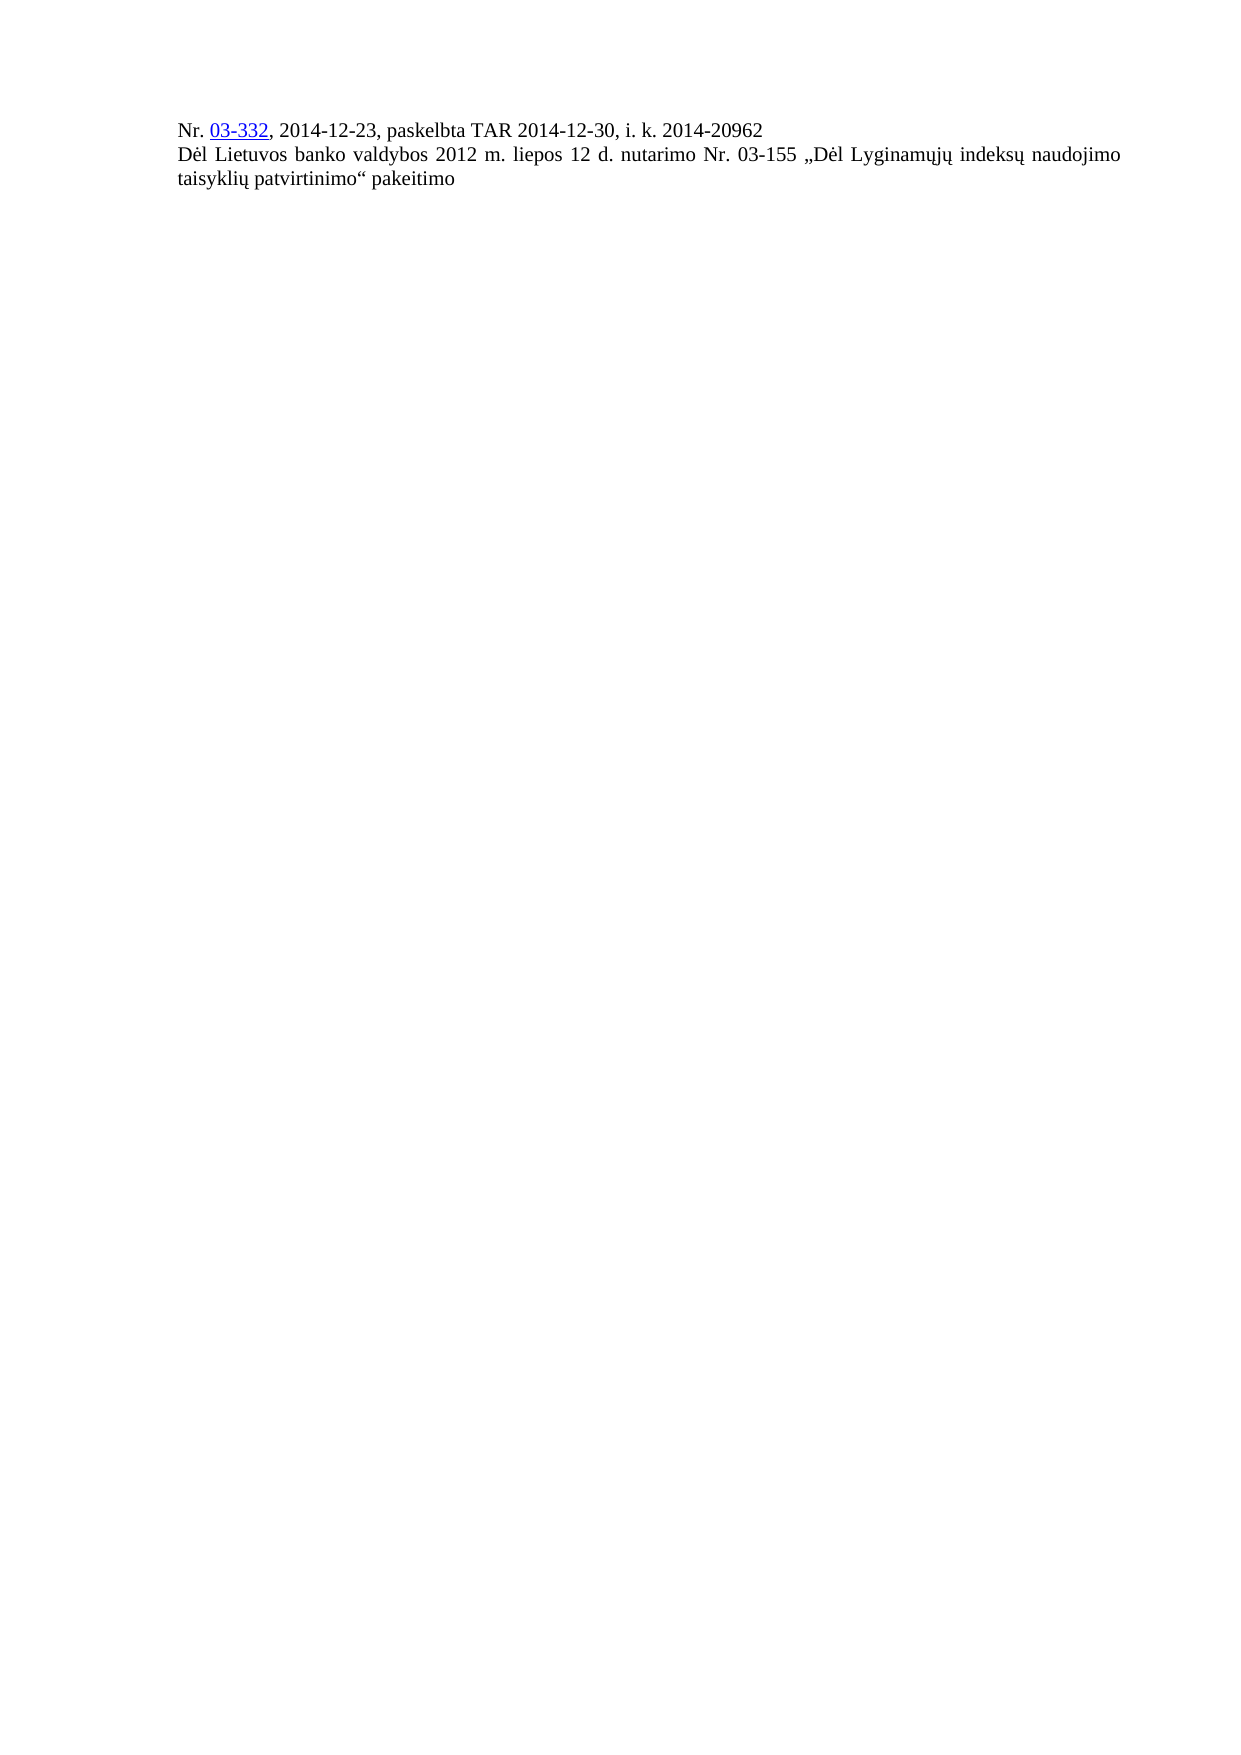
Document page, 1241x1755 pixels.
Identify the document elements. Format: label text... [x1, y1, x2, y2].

text Dėl Lietuvos banko valdybos 2012 m. liepos 12 d. nutarimo Nr. 03-155 „Dėl Lyginamųjų indeksų naudojimo taisyklių patvirtinimo“ pakeitimo [177, 142, 1122, 190]
text Nr. 03-332, 2014-12-23, paskelbta TAR 2014-12-30, i. k. 2014-20962 [177, 118, 1122, 142]
